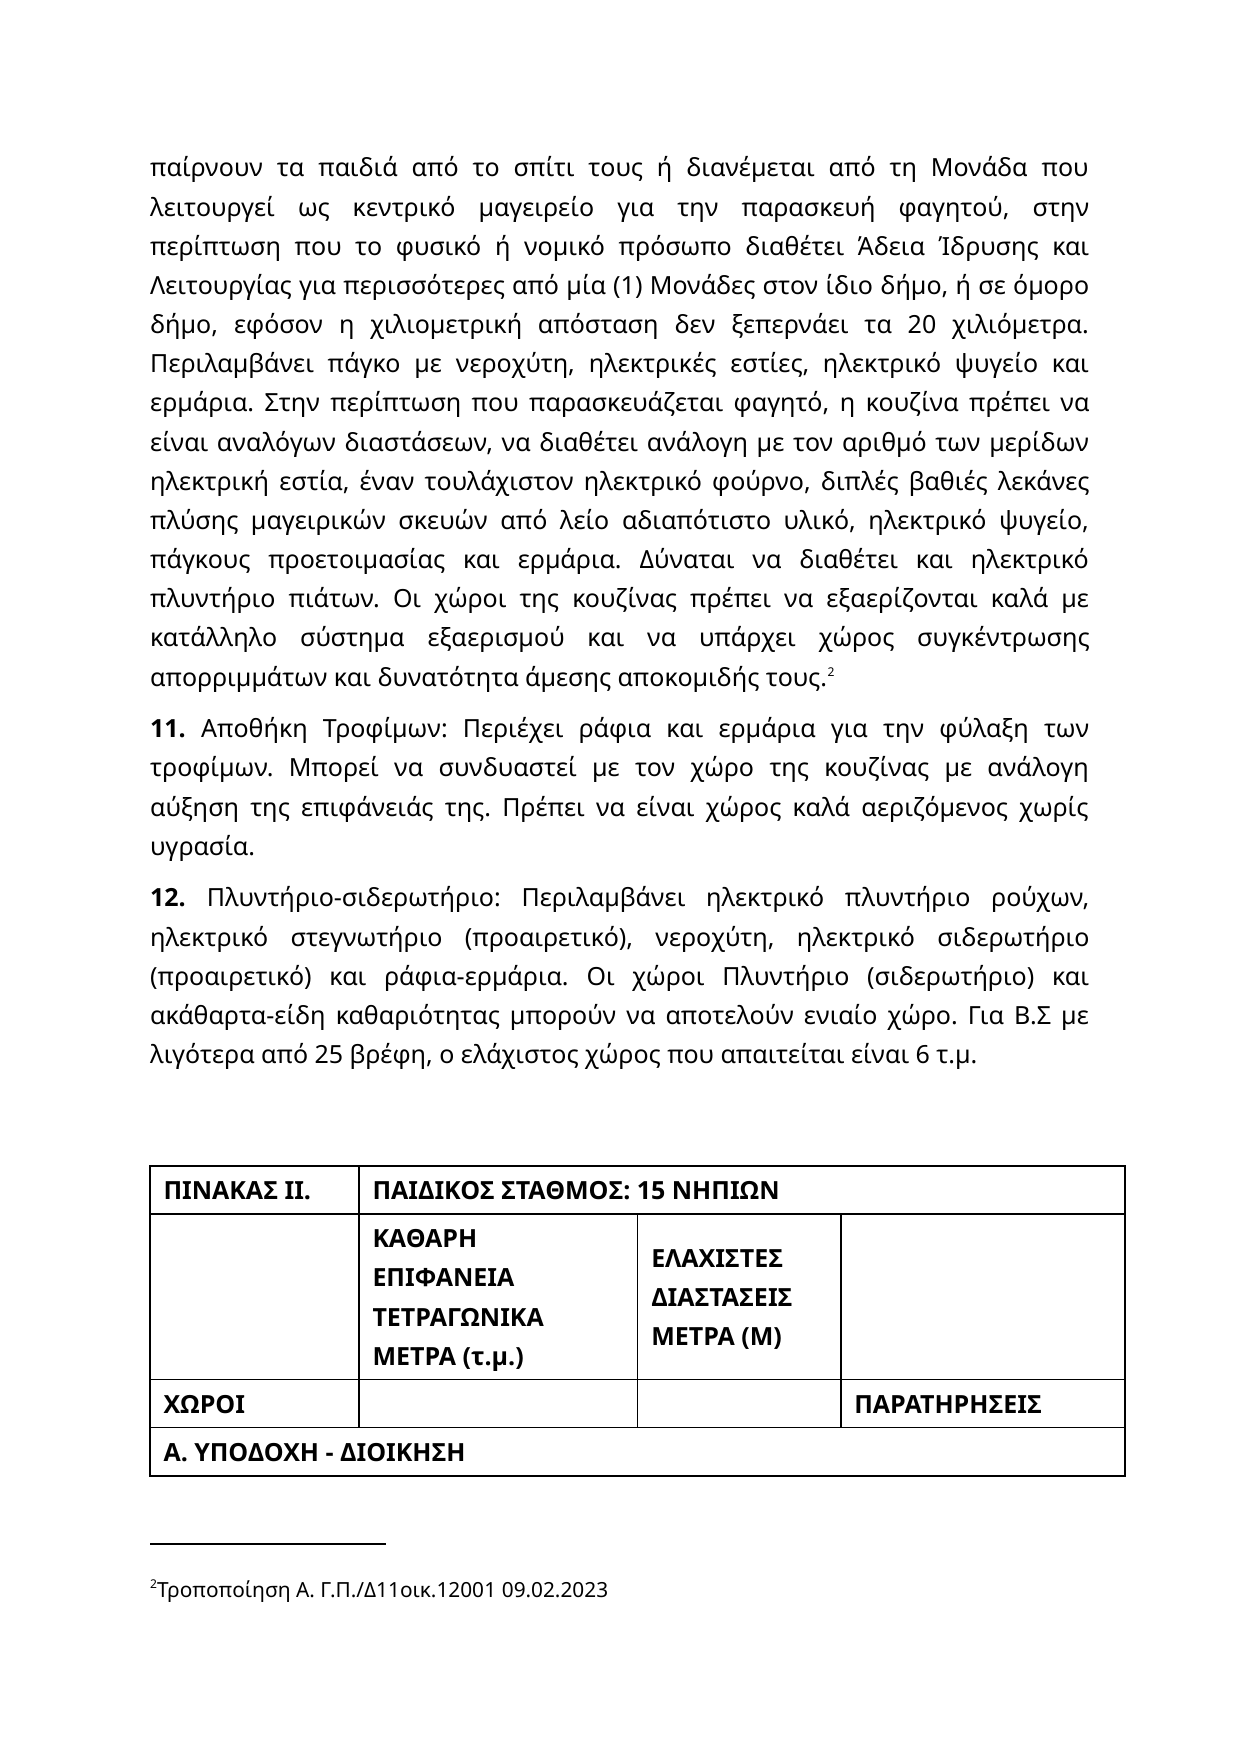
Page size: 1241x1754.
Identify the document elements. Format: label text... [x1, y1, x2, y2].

table_header ΠΙΝΑΚΑΣ ΙΙ. [151, 1167, 358, 1213]
text Τροποποίηση A. Γ.Π./Δ11οικ.12001 09.02.2023 [150, 1576, 1090, 1604]
table_cell [360, 1380, 637, 1427]
text 12. Πλυντήριο-σιδερωτήριο: Περιλαμβάνει ηλεκτρικό πλυντήριο ρούχων, ηλεκτρικό στεγνωτήριο (προαιρετικό), νεροχύτη, ηλεκτρικό σιδερωτήριο (προαιρετικό) και ράφια-ερμάρια. Οι χώροι Πλυντήριο (σιδερωτήριο) και ακάθαρτα-είδη καθαριότητας μπορούν να αποτελούν ενιαίο χώρο. Για Β.Σ με λιγότερα από 25 βρέφη, ο ελάχιστος χώρος που απαιτείται είναι 6 τ.μ. [150, 880, 1090, 1071]
table_cell [638, 1380, 840, 1427]
table_cell ΕΛΑΧΙΣΤΕΣ ΔΙΑΣΤΑΣΕΙΣ ΜΕΤΡΑ (Μ) [638, 1215, 840, 1379]
table_cell [151, 1215, 358, 1379]
table_header ΠΑΙΔΙΚΟΣ ΣΤΑΘΜΟΣ: 15 ΝΗΠΙΩΝ [360, 1167, 1124, 1213]
table_cell Α. ΥΠΟΔΟΧΗ - ΔΙΟΙΚΗΣΗ [151, 1428, 1124, 1475]
text 11. Αποθήκη Τροφίμων: Περιέχει ράφια και ερμάρια για την φύλαξη των τροφίμων. Μπορεί να συνδυαστεί με τον χώρο της κουζίνας με ανάλογη αύξηση της επιφάνειάς της. Πρέπει να είναι χώρος καλά αεριζόμενος χωρίς υγρασία. [150, 711, 1090, 862]
table_cell ΚΑΘΑΡΗ ΕΠΙΦΑΝΕΙΑ ΤΕΤΡΑΓΩΝΙΚΑ ΜΕΤΡΑ (τ.μ.) [360, 1215, 637, 1379]
table_cell [842, 1215, 1124, 1379]
table_cell ΧΩΡΟΙ [151, 1380, 358, 1427]
text παίρνουν τα παιδιά από το σπίτι τους ή διανέμεται από τη Μονάδα που λειτουργεί ως κεντρικό μαγειρείο για την παρασκευή φαγητού, στην περίπτωση που το φυσικό ή νομικό πρόσωπο διαθέτει Άδεια Ίδρυσης και Λειτουργίας για περισσότερες από μία (1) Μονάδες στον ίδιο δήμο, ή σε όμορο δήμο, εφόσον η χιλιομετρική απόσταση δεν ξεπερνάει τα 20 χιλιόμετρα. Περιλαμβάνει πάγκο με νεροχύτη, ηλεκτρικές εστίες, ηλεκτρικό ψυγείο και ερμάρια. Στην περίπτωση που παρασκευάζεται φαγητό, η κουζίνα πρέπει να είναι αναλόγων διαστάσεων, να διαθέτει ανάλογη με τον αριθμό των μερίδων ηλεκτρική εστία, έναν τουλάχιστον ηλεκτρικό φούρνο, διπλές βαθιές λεκάνες πλύσης μαγειρικών σκευών από λείο αδιαπότιστο υλικό, ηλεκτρικό ψυγείο, πάγκους προετοιμασίας και ερμάρια. Δύναται να διαθέτει και ηλεκτρικό πλυντήριο πιάτων. Οι χώροι της κουζίνας πρέπει να εξαερίζονται καλά με κατάλληλο σύστημα εξαερισμού και να υπάρχει χώρος συγκέντρωσης απορριμμάτων και δυνατότητα άμεσης αποκομιδής τους. [150, 150, 1090, 693]
table_cell ΠΑΡΑΤΗΡΗΣΕΙΣ [842, 1380, 1124, 1427]
